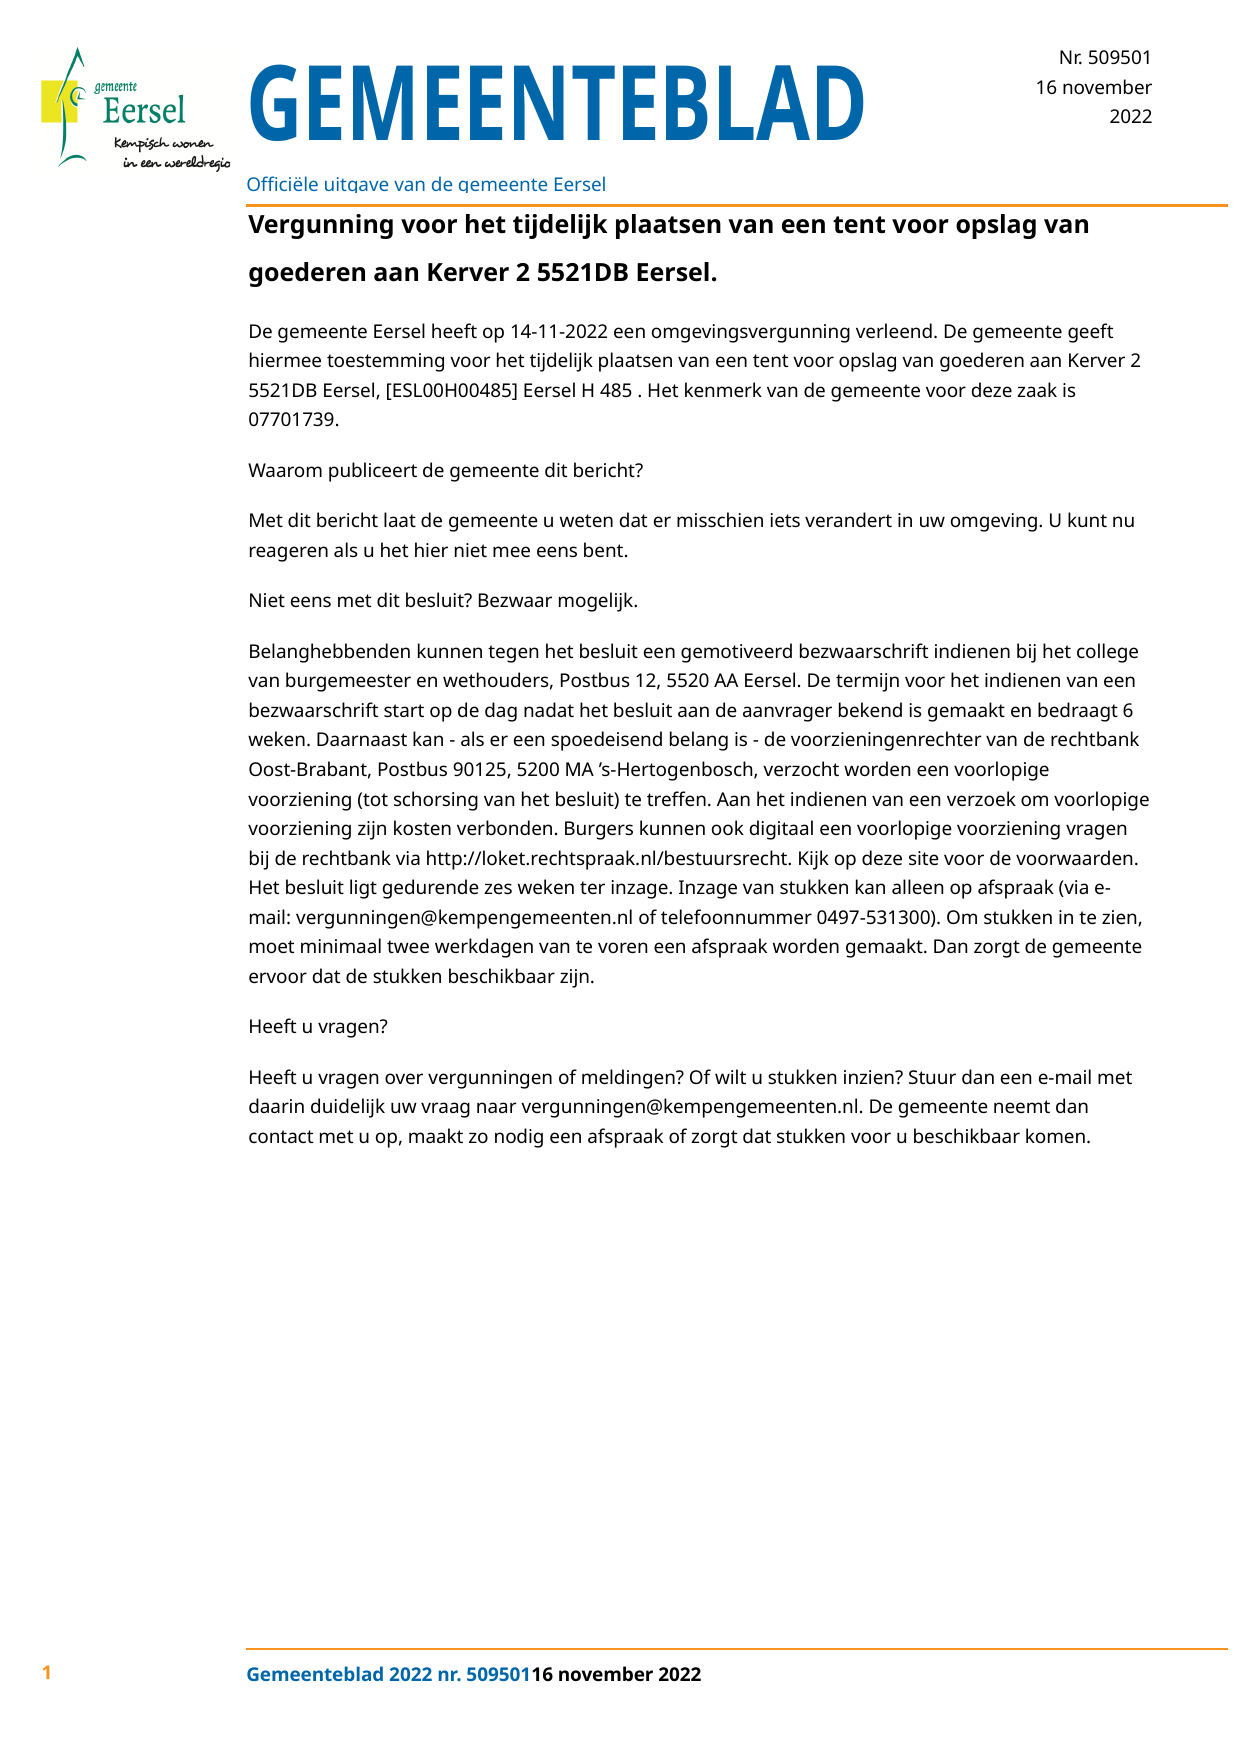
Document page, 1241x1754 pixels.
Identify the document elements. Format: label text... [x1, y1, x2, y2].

text Vergunning voor het tijdelijk plaatsen van een tent voor opslag van goederen aan Kerver 2 5521DB Eersel. [248, 207, 1152, 288]
text Belanghebbenden kunnen tegen het besluit een gemotiveerd bezwaarschrift indienen bij het college van burgemeester en wethouders, Postbus 12, 5520 AA Eersel. De termijn voor het indienen van een bezwaarschrift start op de dag nadat het besluit aan de aanvrager bekend is gemaakt en bedraagt 6 weken. Daarnaast kan - als er een spoedeisend belang is - de voorzieningenrechter van de rechtbank Oost-Brabant, Postbus 90125, 5200 MA ’s-Hertogenbosch, verzocht worden een voorlopige voorziening (tot schorsing van het besluit) te treffen. Aan het indienen van een verzoek om voorlopige voorziening zijn kosten verbonden. Burgers kunnen ook digitaal een voorlopige voorziening vragen bij de rechtbank via http://loket.rechtspraak.nl/bestuursrecht. Kijk op deze site voor de voorwaarden. Het besluit ligt gedurende zes weken ter inzage. Inzage van stukken kan alleen op afspraak (via e-mail: vergunningen@kempengemeenten.nl of telefoonnummer 0497-531300). Om stukken in te zien, moet minimaal twee werkdagen van te voren een afspraak worden gemaakt. Dan zorgt de gemeente ervoor dat de stukken beschikbaar zijn. [248, 638, 1152, 989]
text Waarom publiceert de gemeente dit bericht? [248, 457, 1152, 483]
text De gemeente Eersel heeft op 14-11-2022 een omgevingsvergunning verleend. De gemeente geeft hiermee toestemming voor het tijdelijk plaatsen van een tent voor opslag van goederen aan Kerver 2 5521DB Eersel, [ESL00H00485] Eersel H 485 . Het kenmerk van de gemeente voor deze zaak is 07701739. [248, 318, 1152, 432]
text Heeft u vragen over vergunningen of meldingen? Of wilt u stukken inzien? Stuur dan een e-mail met daarin duidelijk uw vraag naar vergunningen@kempengemeenten.nl. De gemeente neemt dan contact met u op, maakt zo nodig een afspraak of zorgt dat stukken voor u beschikbaar komen. [248, 1064, 1152, 1149]
picture [41, 47, 231, 172]
text Heeft u vragen? [248, 1014, 1152, 1039]
text Niet eens met dit besluit? Bezwaar mogelijk. [248, 587, 1152, 613]
text Met dit bericht laat de gemeente u weten dat er misschien iets verandert in uw omgeving. U kunt nu reageren als u het hier niet mee eens bent. [248, 507, 1152, 563]
